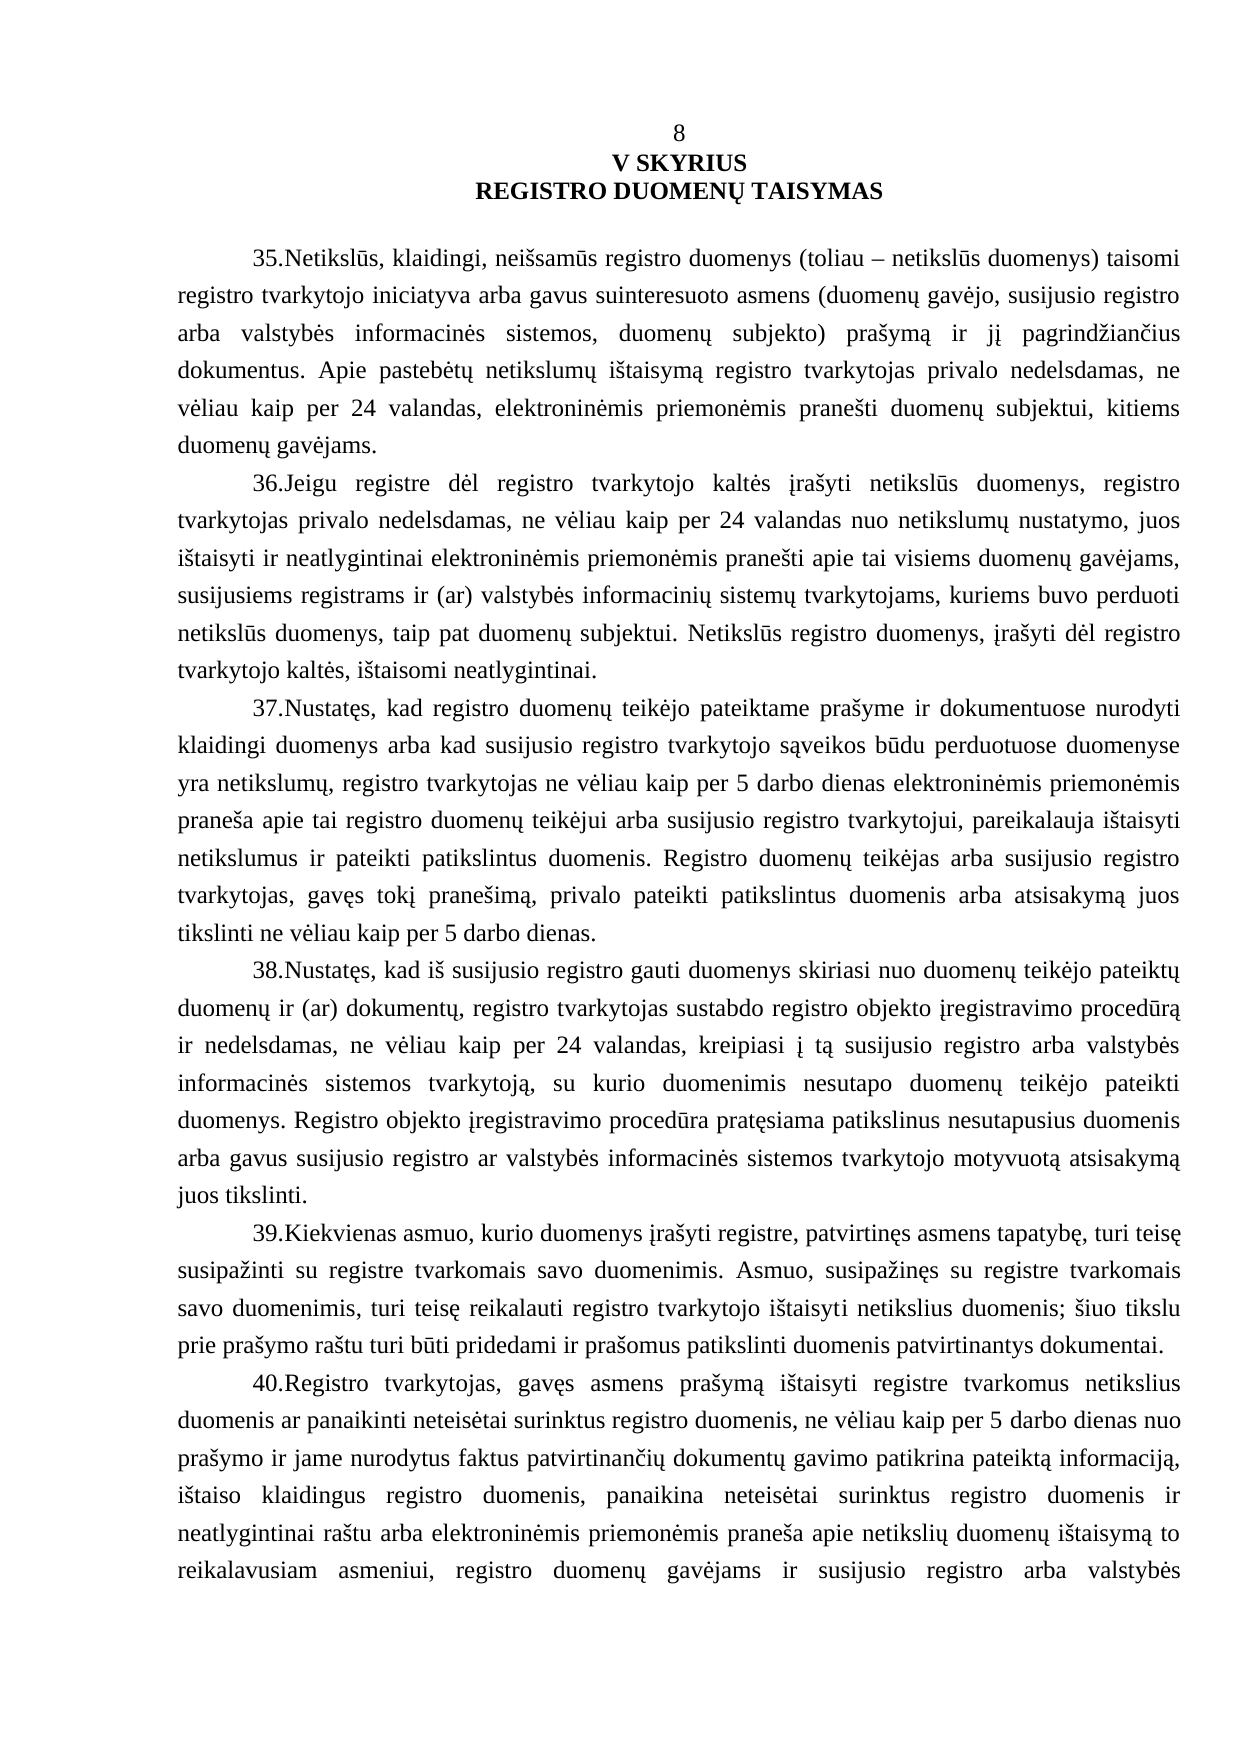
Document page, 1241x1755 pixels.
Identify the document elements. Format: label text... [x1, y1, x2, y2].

text 40. Registro tvarkytojas, gavęs asmens prašymą ištaisyti registre tvarkomus netikslius duomenis ar panaikinti neteisėtai surinktus registro duomenis, ne vėliau kaip per 5 darbo dienas nuo prašymo ir jame nurodytus faktus patvirtinančių dokumentų gavimo patikrina pateiktą informaciją, ištaiso klaidingus registro duomenis, panaikina neteisėtai surinktus registro duomenis ir neatlygintinai raštu arba elektroninėmis priemonėmis praneša apie netikslių duomenų ištaisymą to reikalavusiam asmeniui, registro duomenų gavėjams ir susijusio registro arba valstybės [177, 1359, 1181, 1584]
text 37. Nustatęs, kad registro duomenų teikėjo pateiktame prašyme ir dokumentuose nurodyti klaidingi duomenys arba kad susijusio registro tvarkytojo sąveikos būdu perduotuose duomenyse yra netikslumų, registro tvarkytojas ne vėliau kaip per 5 darbo dienas elektroninėmis priemonėmis praneša apie tai registro duomenų teikėjui arba susijusio registro tvarkytojui, pareikalauja ištaisyti netikslumus ir pateikti patikslintus duomenis. Registro duomenų teikėjas arba susijusio registro tvarkytojas, gavęs tokį pranešimą, privalo pateikti patikslintus duomenis arba atsisakymą juos tikslinti ne vėliau kaip per 5 darbo dienas. [177, 684, 1181, 946]
text 39. Kiekvienas asmuo, kurio duomenys įrašyti registre, patvirtinęs asmens tapatybę, turi teisę susipažinti su registre tvarkomais savo duomenimis. Asmuo, susipažinęs su registre tvarkomais savo duomenimis, turi teisę reikalauti registro tvarkytojo ištaisyti netikslius duomenis; šiuo tikslu prie prašymo raštu turi būti pridedami ir prašomus patikslinti duomenis patvirtinantys dokumentai. [177, 1209, 1181, 1359]
text Registro duomenų taisymas [177, 176, 1181, 205]
text 36. Jeigu registre dėl registro tvarkytojo kaltės įrašyti netikslūs duomenys, registro tvarkytojas privalo nedelsdamas, ne vėliau kaip per 24 valandas nuo netikslumų nustatymo, juos ištaisyti ir neatlygintinai elektroninėmis priemonėmis pranešti apie tai visiems duomenų gavėjams, susijusiems registrams ir (ar) valstybės informacinių sistemų tvarkytojams, kuriems buvo perduoti netikslūs duomenys, taip pat duomenų subjektui. Netikslūs registro duomenys, įrašyti dėl registro tvarkytojo kaltės, ištaisomi neatlygintinai. [177, 459, 1181, 684]
text V SKYRIUS [177, 148, 1181, 176]
text 38. Nustatęs, kad iš susijusio registro gauti duomenys skiriasi nuo duomenų teikėjo pateiktų duomenų ir (ar) dokumentų, registro tvarkytojas sustabdo registro objekto įregistravimo procedūrą ir nedelsdamas, ne vėliau kaip per 24 valandas, kreipiasi į tą susijusio registro arba valstybės informacinės sistemos tvarkytoją, su kurio duomenimis nesutapo duomenų teikėjo pateikti duomenys. Registro objekto įregistravimo procedūra pratęsiama patikslinus nesutapusius duomenis arba gavus susijusio registro ar valstybės informacinės sistemos tvarkytojo motyvuotą atsisakymą juos tikslinti. [177, 946, 1181, 1209]
text 35. Netikslūs, klaidingi, neišsamūs registro duomenys (toliau – netikslūs duomenys) taisomi registro tvarkytojo iniciatyva arba gavus suinteresuoto asmens (duomenų gavėjo, susijusio registro arba valstybės informacinės sistemos, duomenų subjekto) prašymą ir jį pagrindžiančius dokumentus. Apie pastebėtų netikslumų ištaisymą registro tvarkytojas privalo nedelsdamas, ne vėliau kaip per 24 valandas, elektroninėmis priemonėmis pranešti duomenų subjektui, kitiems duomenų gavėjams. [177, 234, 1181, 459]
